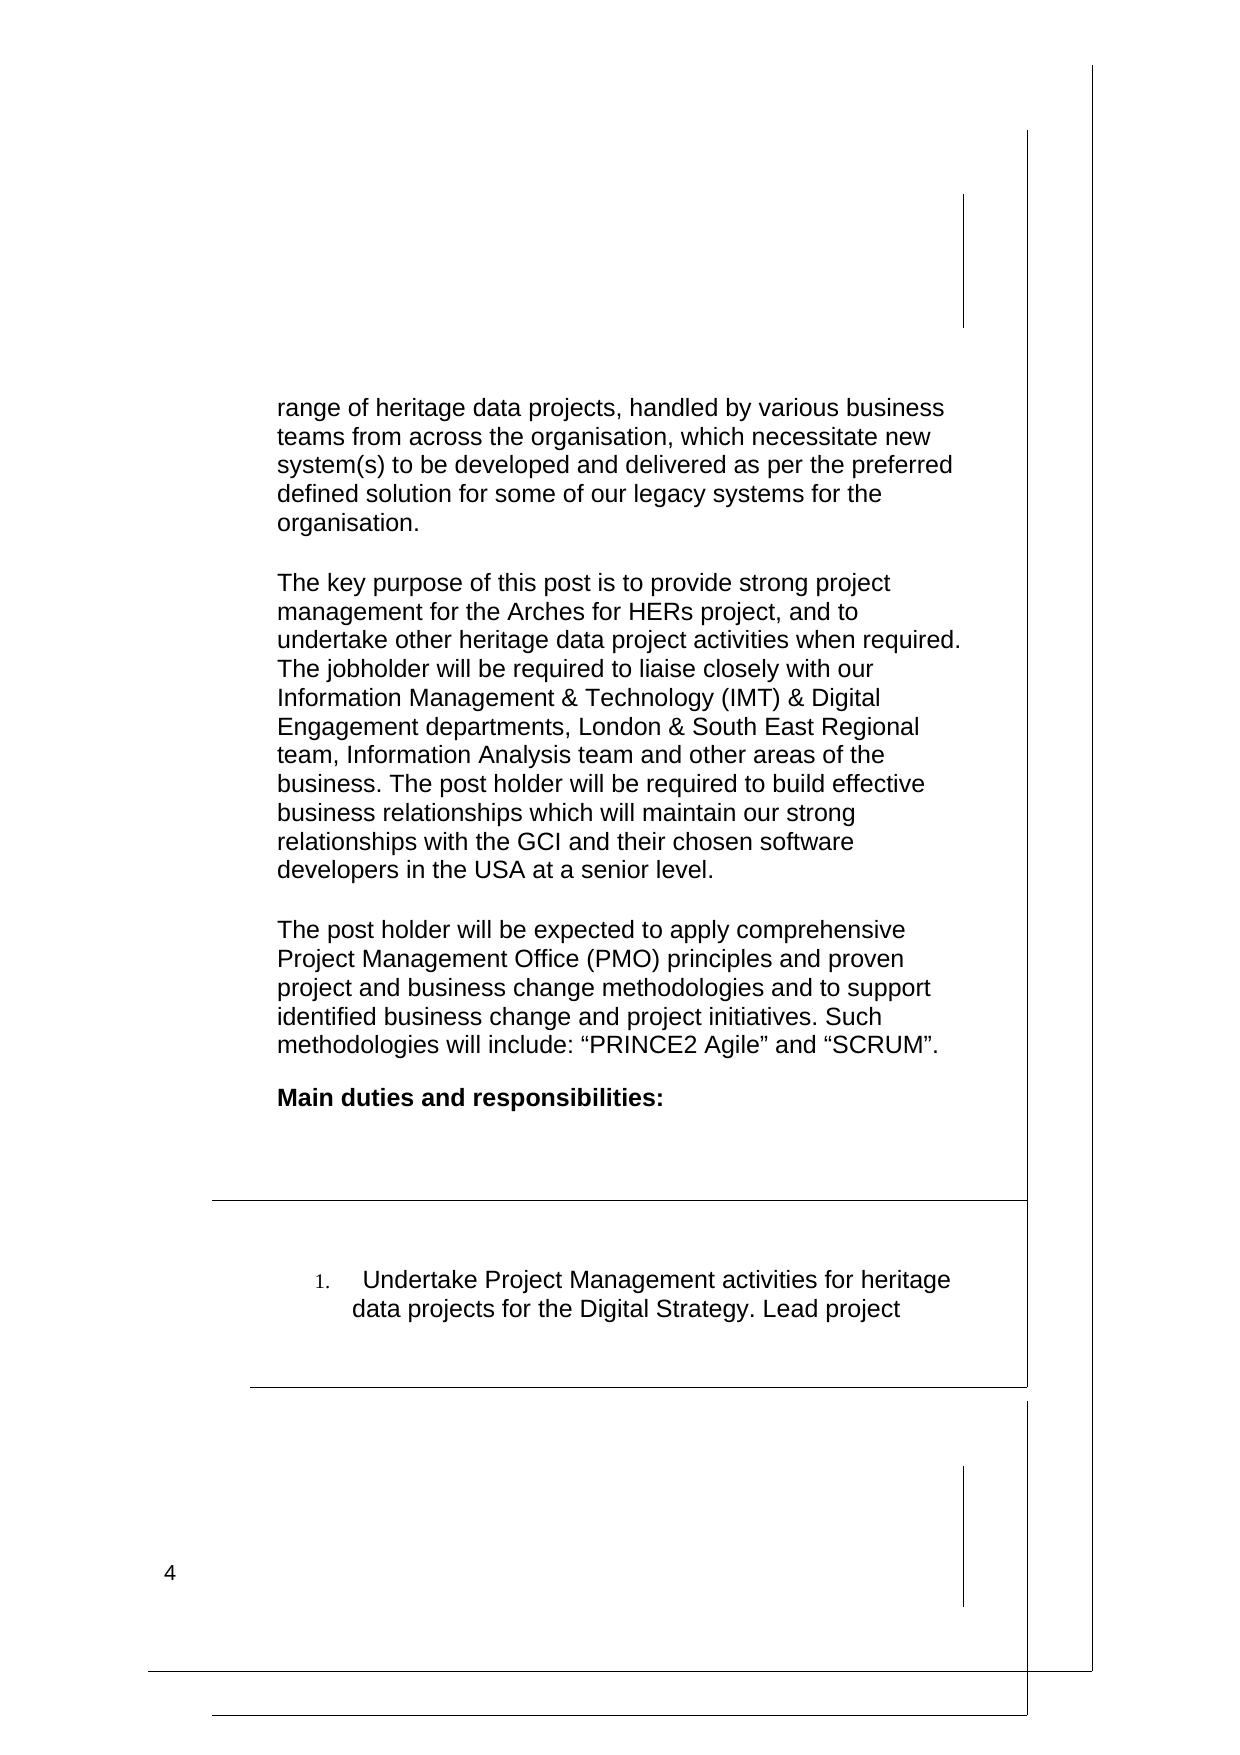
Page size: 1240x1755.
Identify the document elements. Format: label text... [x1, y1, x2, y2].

text The post holder will be expected to apply comprehensive Project Management Office (PMO) principles and proven project and business change methodologies and to support identified business change and project initiatives. Such methodologies will include: “PRINCE2 Agile” and “SCRUM”. [212, 851, 1027, 1059]
list Undertake Project Management activities for heritage data projects for the Digital Strategy. Lead project [250, 1201, 1027, 1387]
text Arches for HERs has been developed by the Getty Conservation Institute (GCI) in partnership with Historic England (HE) and the City of Lincoln. HE are investigating a range of heritage data projects, handled by various business teams from across the organisation, which necessitate new system(s) to be developed and delivered as per the preferred defined solution for some of our legacy systems for the organisation. [212, 328, 1027, 503]
text The key purpose of this post is to provide strong project management for the Arches for HERs project, and to undertake other heritage data project activities when required. The jobholder will be required to liaise closely with our Information Management & Technology (IMT) & Digital Engagement departments, London & South East Regional team, Information Analysis team and other areas of the business. The post holder will be required to build effective business relationships which will maintain our strong relationships with the GCI and their chosen software developers in the USA at a senior level. [212, 503, 1027, 851]
text Main duties and responsibilities: [212, 1083, 1027, 1112]
